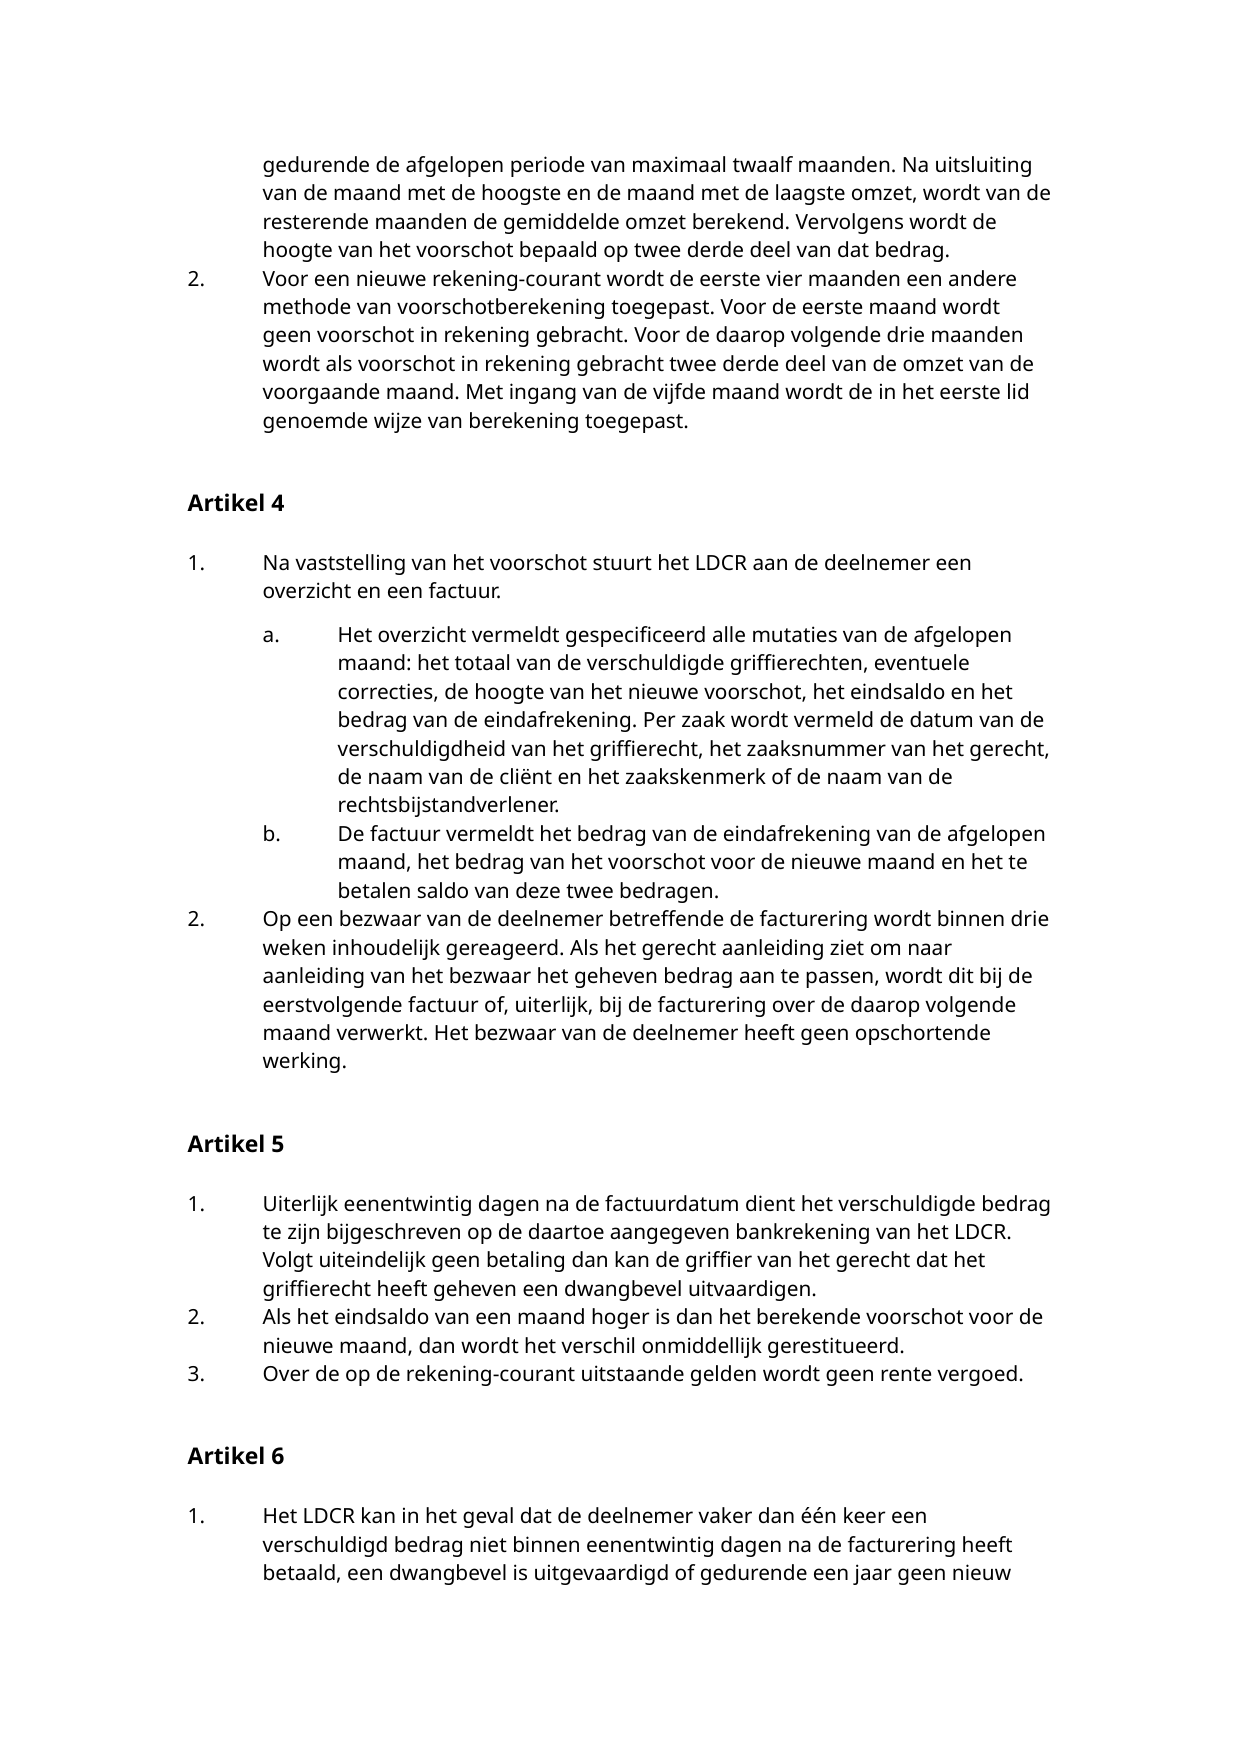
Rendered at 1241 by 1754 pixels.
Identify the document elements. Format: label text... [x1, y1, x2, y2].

subtitle Artikel 6 [187, 1440, 1053, 1472]
list Op een bezwaar van de deelnemer betreffende de facturering wordt binnen drie weken inhoudelijk gereageerd. Als het gerecht aanleiding ziet om naar aanleiding van het bezwaar het geheven bedrag aan te passen, wordt dit bij de eerstvolgende factuur of, uiterlijk, bij de facturering over de daarop volgende maand verwerkt. Het bezwaar van de deelnemer heeft geen opschortende werking. [187, 904, 1053, 1075]
list Uiterlijk eenentwintig dagen na de factuurdatum dient het verschuldigde bedrag te zijn bijgeschreven op de daartoe aangegeven bankrekening van het LDCR. Volgt uiteindelijk geen betaling dan kan de griffier van het gerecht dat het griffierecht heeft geheven een dwangbevel uitvaardigen. [187, 1189, 1053, 1302]
subtitle Artikel 4 [187, 487, 1053, 518]
subtitle Artikel 5 [187, 1127, 1053, 1159]
list Het LDCR kan in het geval dat de deelnemer vaker dan één keer een verschuldigd bedrag niet binnen eenentwintig dagen na de facturering heeft betaald, een dwangbevel is uitgevaardigd of gedurende een jaar geen nieuw [187, 1502, 1053, 1587]
list Als het eindsaldo van een maand hoger is dan het berekende voorschot voor de nieuwe maand, dan wordt het verschil onmiddellijk gerestitueerd. [187, 1302, 1053, 1359]
list gedurende de afgelopen periode van maximaal twaalf maanden. Na uitsluiting van de maand met de hoogste en de maand met de laagste omzet, wordt van de resterende maanden de gemiddelde omzet berekend. Vervolgens wordt de hoogte van het voorschot bepaald op twee derde deel van dat bedrag. [187, 150, 1053, 264]
list De factuur vermeldt het bedrag van de eindafrekening van de afgelopen maand, het bedrag van het voorschot voor de nieuwe maand en het te betalen saldo van deze twee bedragen. [262, 819, 1053, 904]
list Voor een nieuwe rekening-courant wordt de eerste vier maanden een andere methode van voorschotberekening toegepast. Voor de eerste maand wordt geen voorschot in rekening gebracht. Voor de daarop volgende drie maanden wordt als voorschot in rekening gebracht twee derde deel van de omzet van de voorgaande maand. Met ingang van de vijfde maand wordt de in het eerste lid genoemde wijze van berekening toegepast. [187, 264, 1053, 434]
list Het overzicht vermeldt gespecificeerd alle mutaties van de afgelopen maand: het totaal van de verschuldigde griffierechten, eventuele correcties, de hoogte van het nieuwe voorschot, het eindsaldo en het bedrag van de eindafrekening. Per zaak wordt vermeld de datum van de verschuldigdheid van het griffierecht, het zaaksnummer van het gerecht, de naam van de cliënt en het zaakskenmerk of de naam van de rechtsbijstandverlener. [262, 620, 1053, 819]
list Na vaststelling van het voorschot stuurt het LDCR aan de deelnemer een overzicht en een factuur. [187, 548, 1053, 605]
list Over de op de rekening-courant uitstaande gelden wordt geen rente vergoed. [187, 1359, 1053, 1388]
